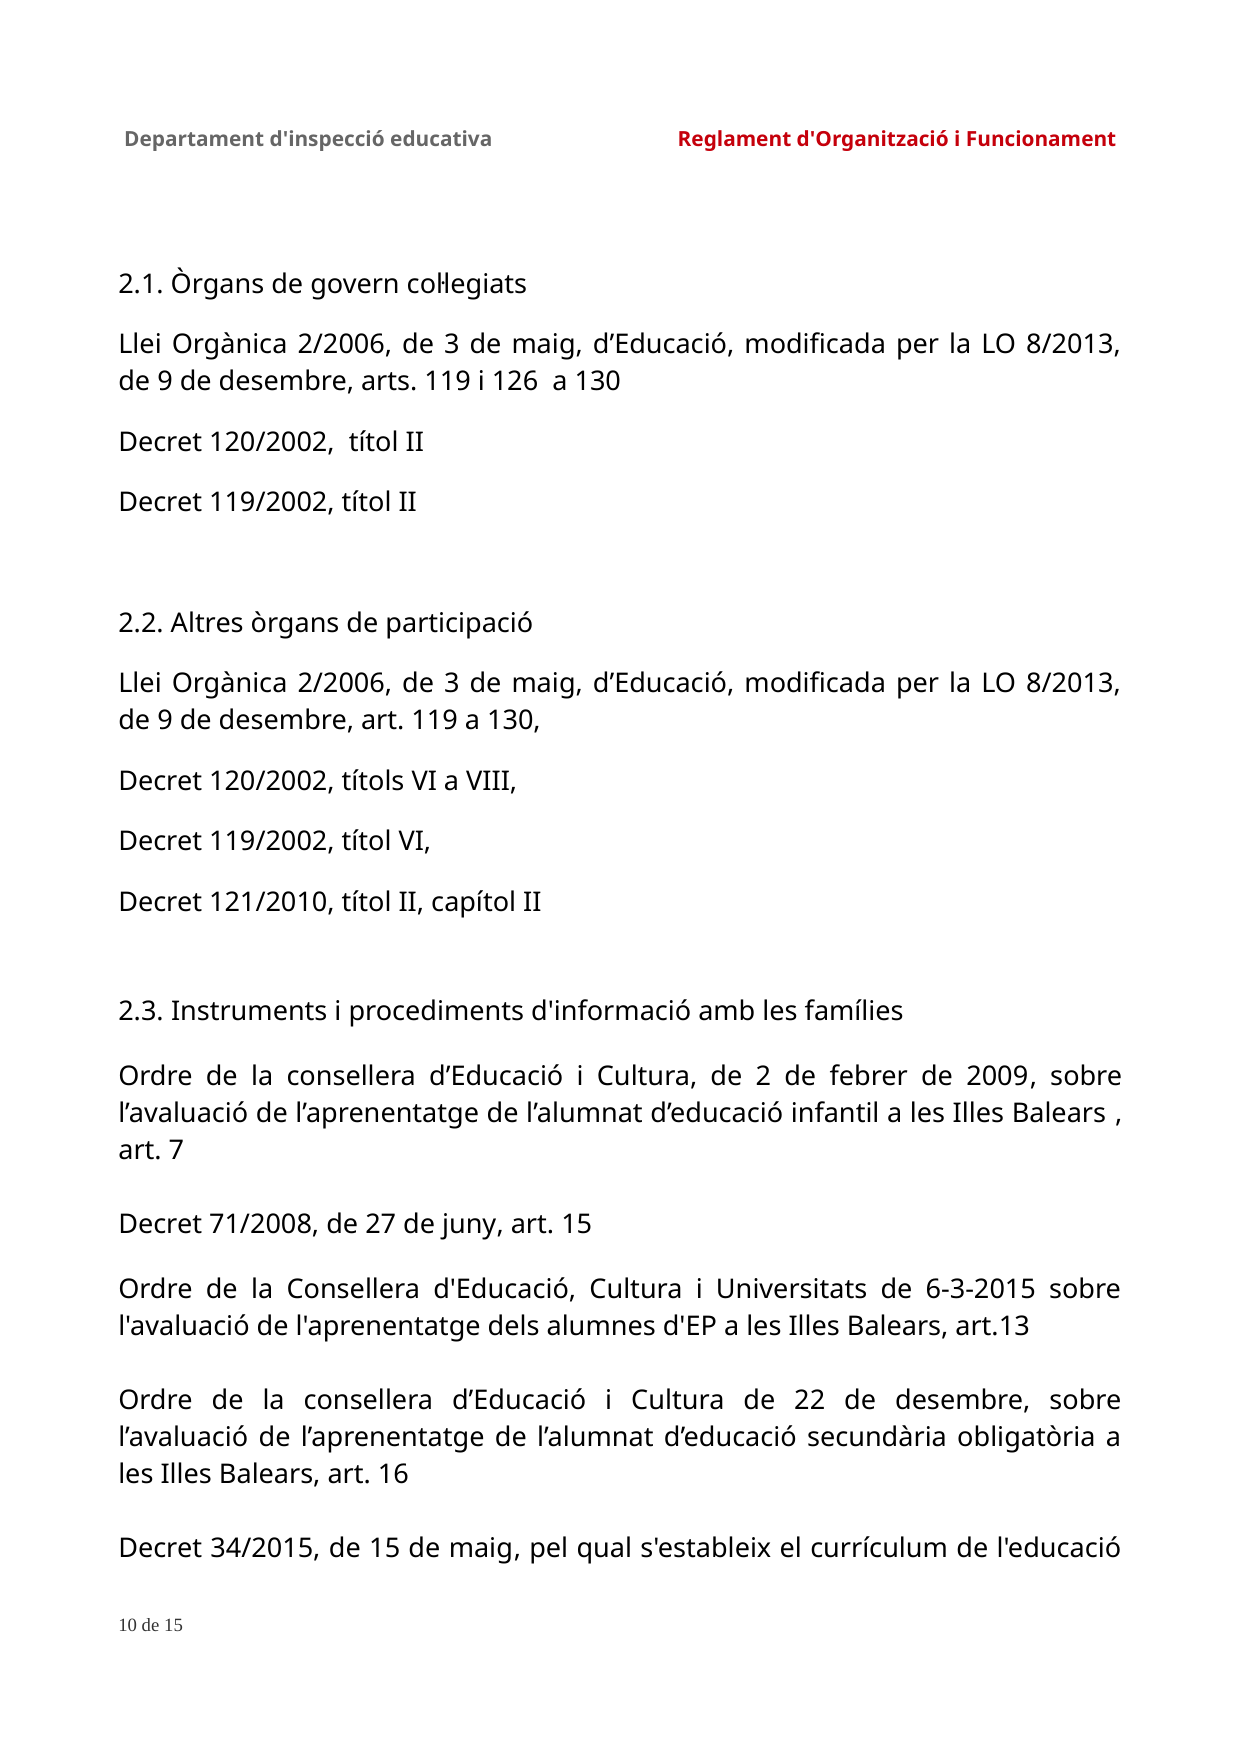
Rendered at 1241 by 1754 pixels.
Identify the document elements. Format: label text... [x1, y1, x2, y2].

text Decret 119/2002, títol II [118, 483, 1122, 519]
text Ordre de la consellera d’Educació i Cultura, de 2 de febrer de 2009, sobre l’avaluació de l’aprenentatge de l’alumnat d’educació infantil a les Illes Balears , art. 7 [118, 1057, 1122, 1167]
text Decret 120/2002, títols VI a VIII, [118, 761, 1122, 798]
text Decret 119/2002, títol VI, [118, 822, 1122, 858]
text Decret 34/2015, de 15 de maig, pel qual s'estableix el currículum de l'educació [118, 1528, 1122, 1565]
text Decret 121/2010, títol II, capítol II [118, 882, 1122, 919]
text Llei Orgànica 2/2006, de 3 de maig, d’Educació, modificada per la LO 8/2013, de 9 de desembre, arts. 119 i 126 a 130 [118, 325, 1122, 399]
text 2.3. Instruments i procediments d'informació amb les famílies [118, 991, 1122, 1028]
text Decret 71/2008, de 27 de juny, art. 15 [118, 1204, 1122, 1241]
text Ordre de la Consellera d'Educació, Cultura i Universitats de 6-3-2015 sobre l'avaluació de l'aprenentatge dels alumnes d'EP a les Illes Balears, art.13 [118, 1270, 1122, 1344]
text 2.2. Altres òrgans de participació [118, 603, 1122, 640]
text 2.1. Òrgans de govern col·legiats [118, 264, 1122, 301]
text Decret 120/2002, títol II [118, 422, 1122, 459]
text Ordre de la consellera d’Educació i Cultura de 22 de desembre, sobre l’avaluació de l’aprenentatge de l’alumnat d’educació secundària obligatòria a les Illes Balears, art. 16 [118, 1381, 1122, 1491]
text Llei Orgànica 2/2006, de 3 de maig, d’Educació, modificada per la LO 8/2013, de 9 de desembre, art. 119 a 130, [118, 664, 1122, 738]
